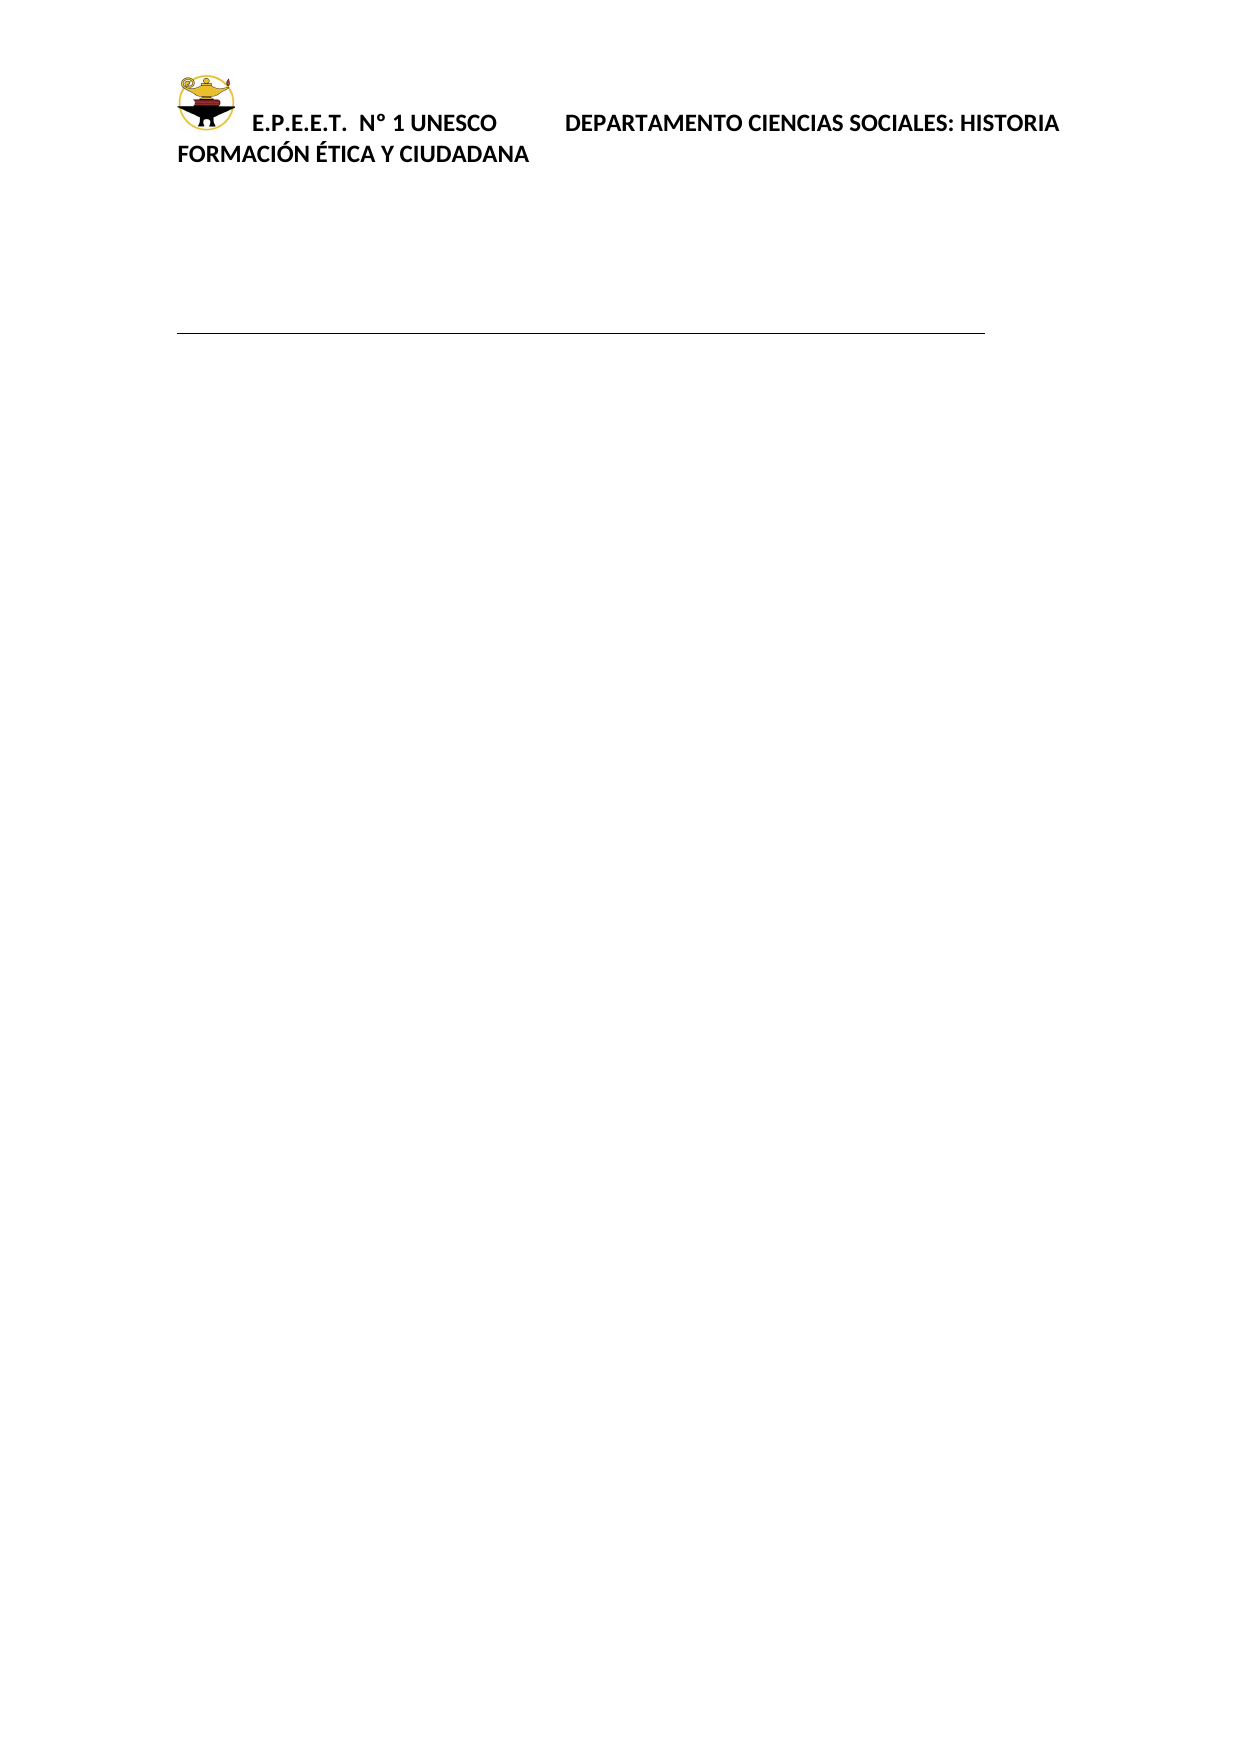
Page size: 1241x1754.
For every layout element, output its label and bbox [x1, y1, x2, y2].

picture [177, 73, 235, 132]
